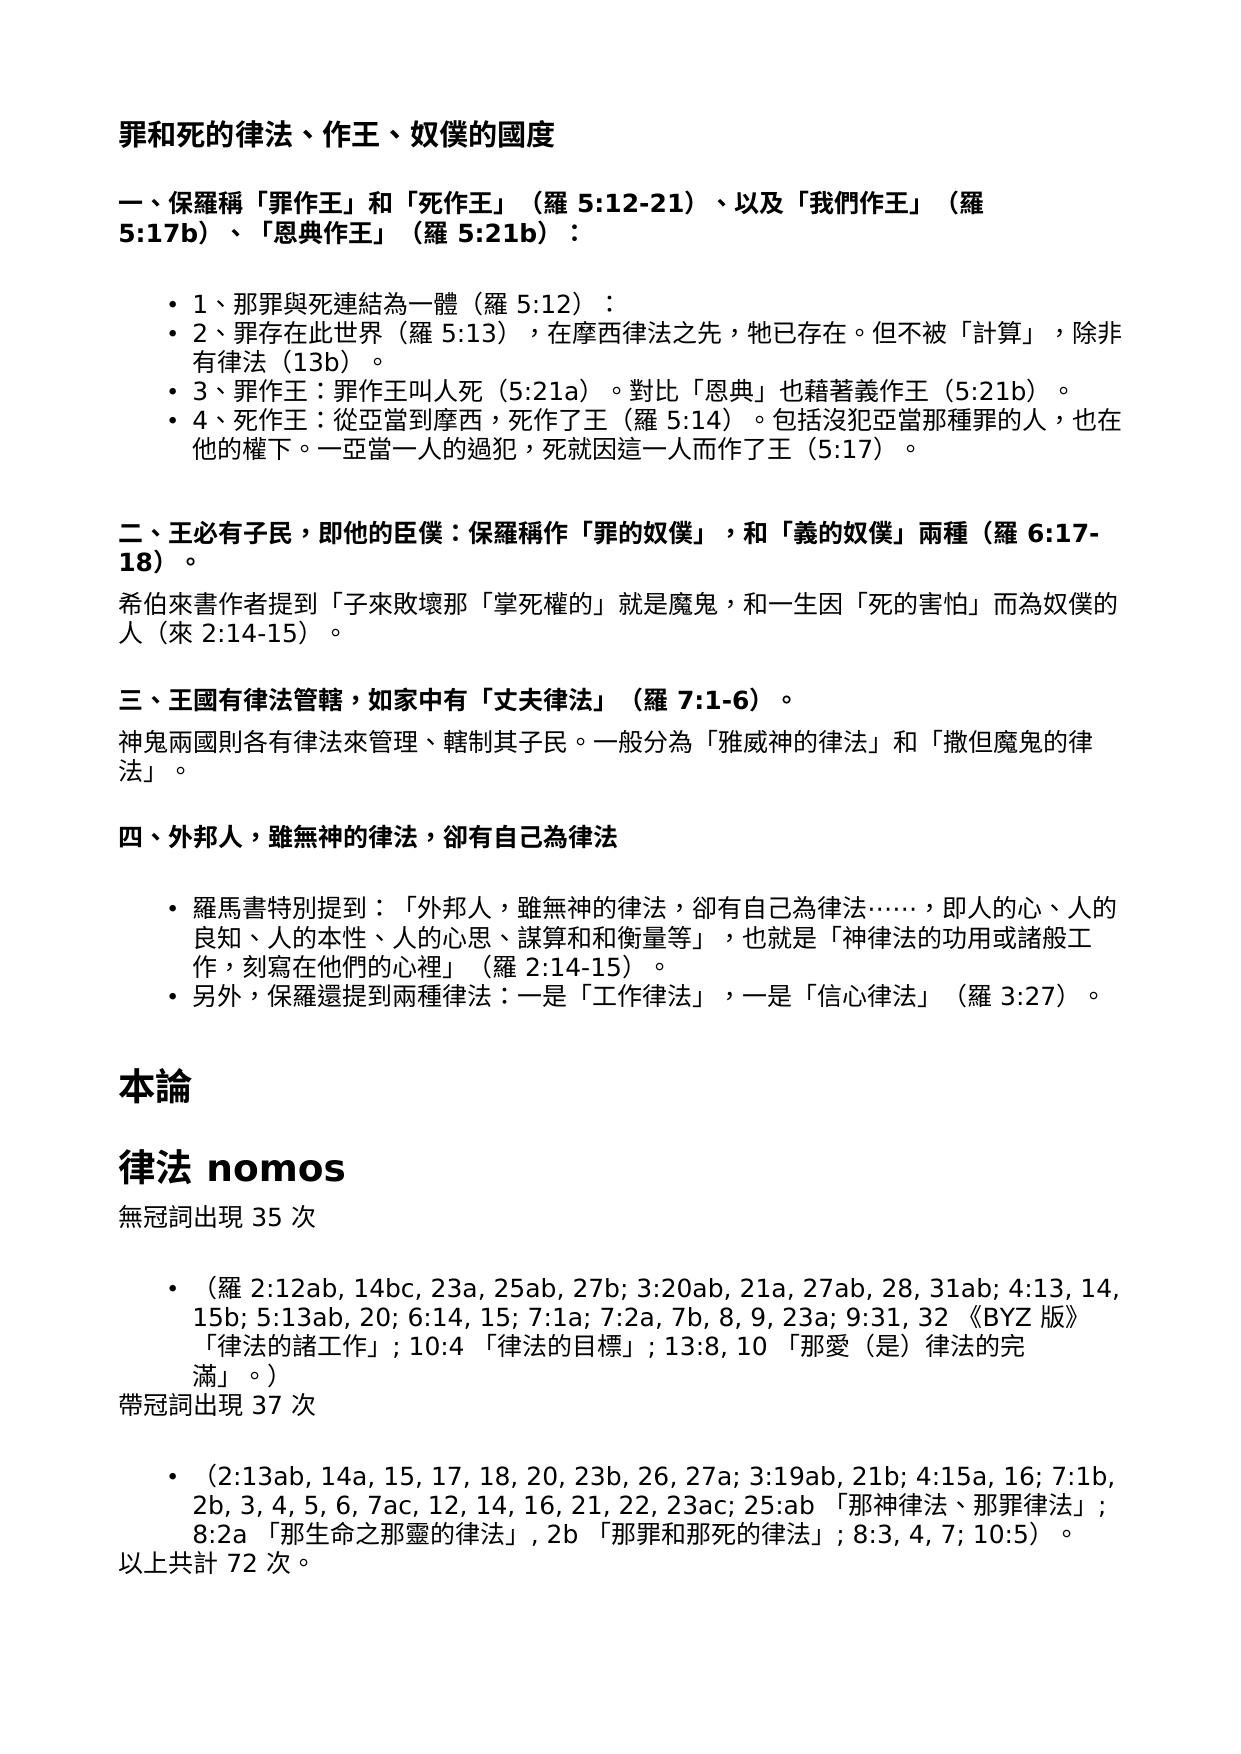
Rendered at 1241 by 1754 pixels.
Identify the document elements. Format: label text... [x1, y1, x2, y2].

list （羅 2:12ab, 14bc, 23a, 25ab, 27b; 3:20ab, 21a, 27ab, 28, 31ab; 4:13, 14, 15b; 5:13ab, 20; 6:14, 15; 7:1a; 7:2a, 7b, 8, 9, 23a; 9:31, 32 《BYZ 版》「律法的諸工作」; 10:4 「律法的目標」; 13:8, 10 「那愛（是）律法的完滿」。） [177, 1274, 1122, 1391]
subtitle 一、保羅稱「罪作王」和「死作王」（羅 5:12-21）、以及「我們作王」（羅 5:17b）、「恩典作王」（羅 5:21b）： [118, 189, 1122, 248]
list 羅馬書特別提到：「外邦人，雖無神的律法，卻有自己為律法⋯⋯，即人的心、人的良知、人的本性、人的心思、謀算和和衡量等」，也就是「神律法的功用或諸般工作，刻寫在他們的心裡」（羅 2:14-15）。 [177, 895, 1122, 982]
subtitle 罪和死的律法、作王、奴僕的國度 [118, 118, 1122, 152]
list 另外，保羅還提到兩種律法：一是「工作律法」，一是「信心律法」（羅 3:27）。 [177, 982, 1122, 1011]
list 4、死作王：從亞當到摩西，死作了王（羅 5:14）。包括沒犯亞當那種罪的人，也在他的權下。一亞當一人的過犯，死就因這一人而作了王（5:17）。 [177, 407, 1122, 465]
text 希伯來書作者提到「子來敗壞那「掌死權的」就是魔鬼，和一生因「死的害怕」而為奴僕的人（來 2:14-15）。 [118, 590, 1122, 648]
text 以上共計 72 次。 [118, 1549, 1122, 1579]
text 帶冠詞出現 37 次 [118, 1391, 1122, 1420]
subtitle 三、王國有律法管轄，如家中有「丈夫律法」（羅 7:1-6）。 [118, 686, 1122, 715]
subtitle 二、王必有子民，即他的臣僕：保羅稱作「罪的奴僕」，和「義的奴僕」兩種（羅 6:17-18）。 [118, 519, 1122, 578]
list 2、罪存在此世界（羅 5:13），在摩西律法之先，牠已存在。但不被「計算」，除非有律法（13b）。 [177, 319, 1122, 377]
text 無冠詞出現 35 次 [118, 1203, 1122, 1232]
list 1、那罪與死連結為一體（羅 5:12）： [177, 290, 1122, 319]
list 3、罪作王：罪作王叫人死（5:21a）。對比「恩典」也藉著義作王（5:21b）。 [177, 377, 1122, 407]
subtitle 四、外邦人，雖無神的律法，卻有自己為律法 [118, 823, 1122, 853]
subtitle 律法 nomos [118, 1147, 1122, 1191]
subtitle 本論 [118, 1066, 1122, 1109]
text 神鬼兩國則各有律法來管理、轄制其子民。一般分為「雅威神的律法」和「撒但魔鬼的律法」。 [118, 728, 1122, 786]
list （2:13ab, 14a, 15, 17, 18, 20, 23b, 26, 27a; 3:19ab, 21b; 4:15a, 16; 7:1b, 2b, 3, 4, 5, 6, 7ac, 12, 14, 16, 21, 22, 23ac; 25:ab 「那神律法、那罪律法」; 8:2a 「那生命之那靈的律法」, 2b 「那罪和那死的律法」; 8:3, 4, 7; 10:5）。 [177, 1462, 1122, 1549]
